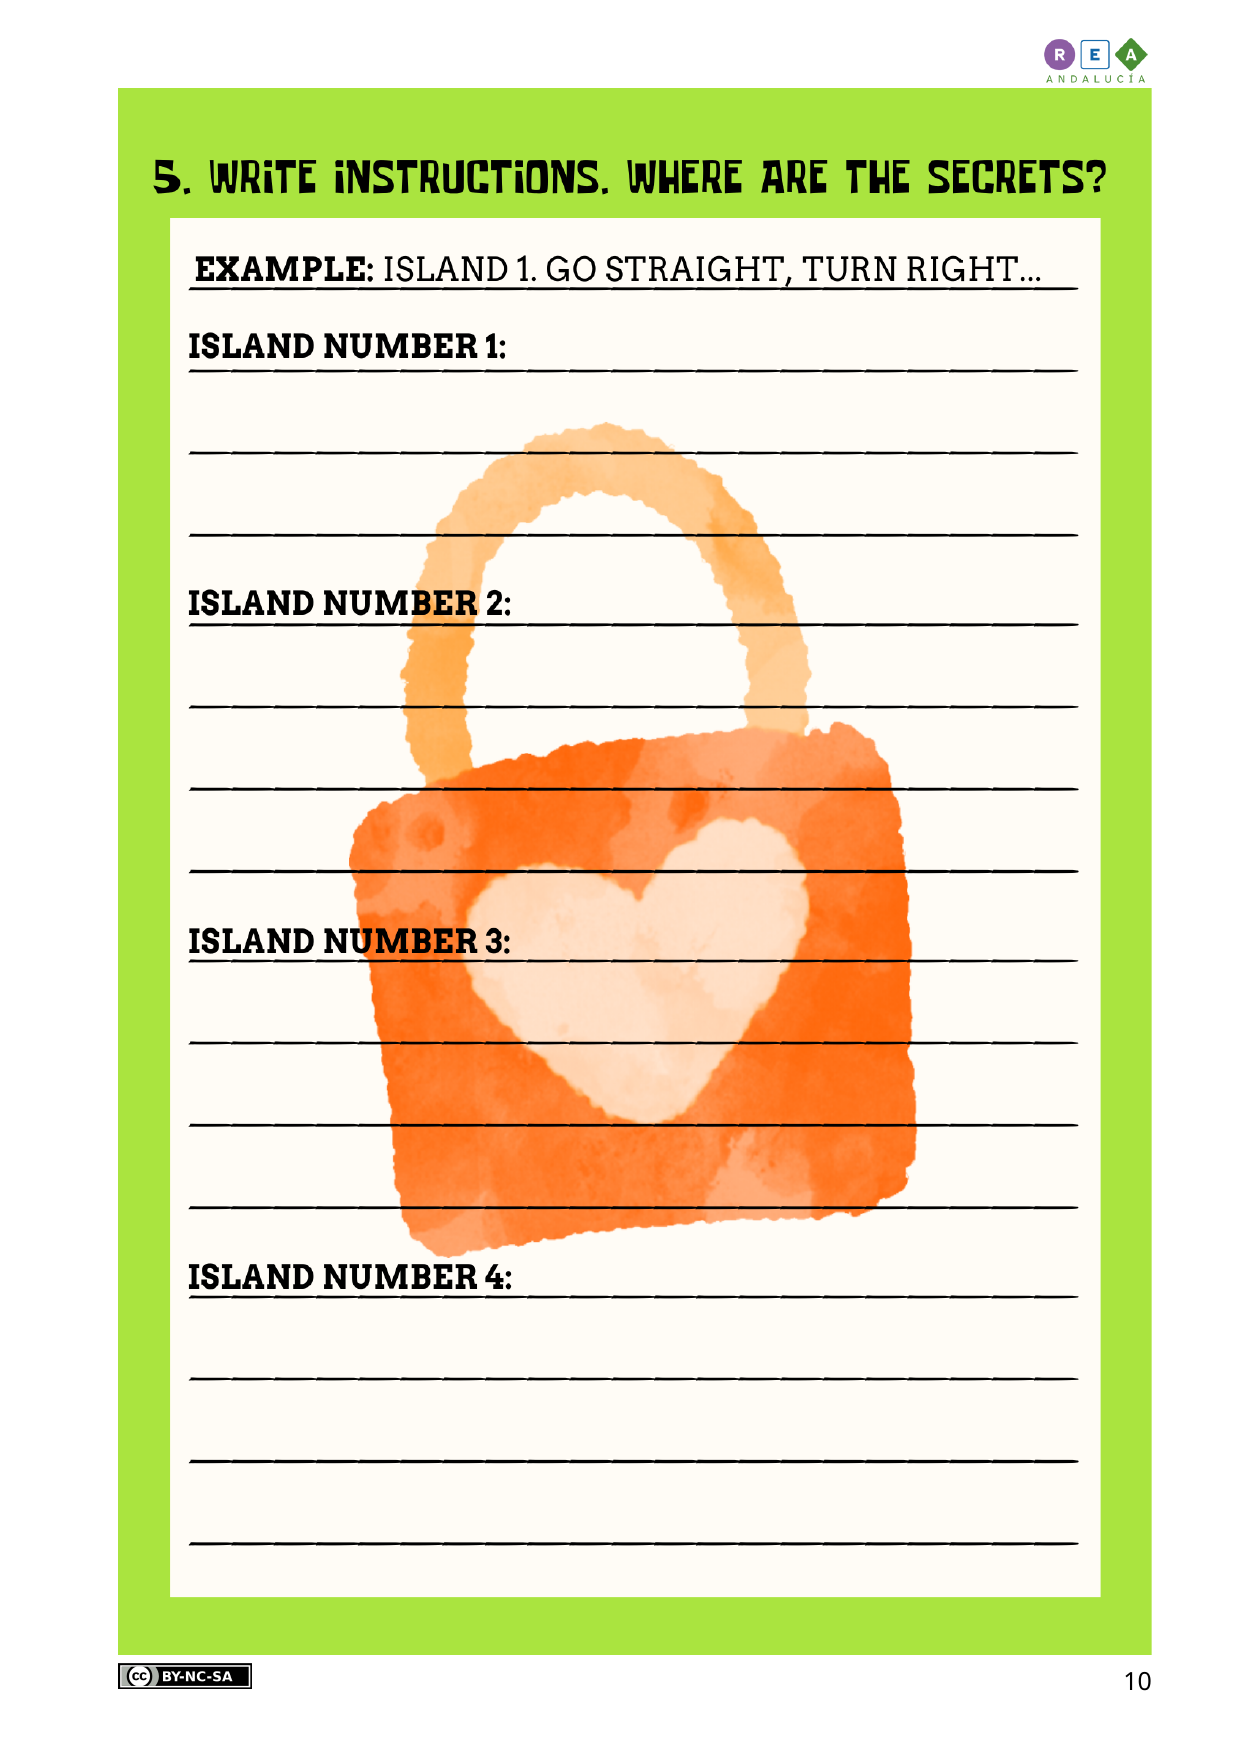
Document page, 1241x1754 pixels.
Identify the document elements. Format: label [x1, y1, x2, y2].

picture [118, 33, 1152, 1655]
picture [118, 1663, 536, 1698]
